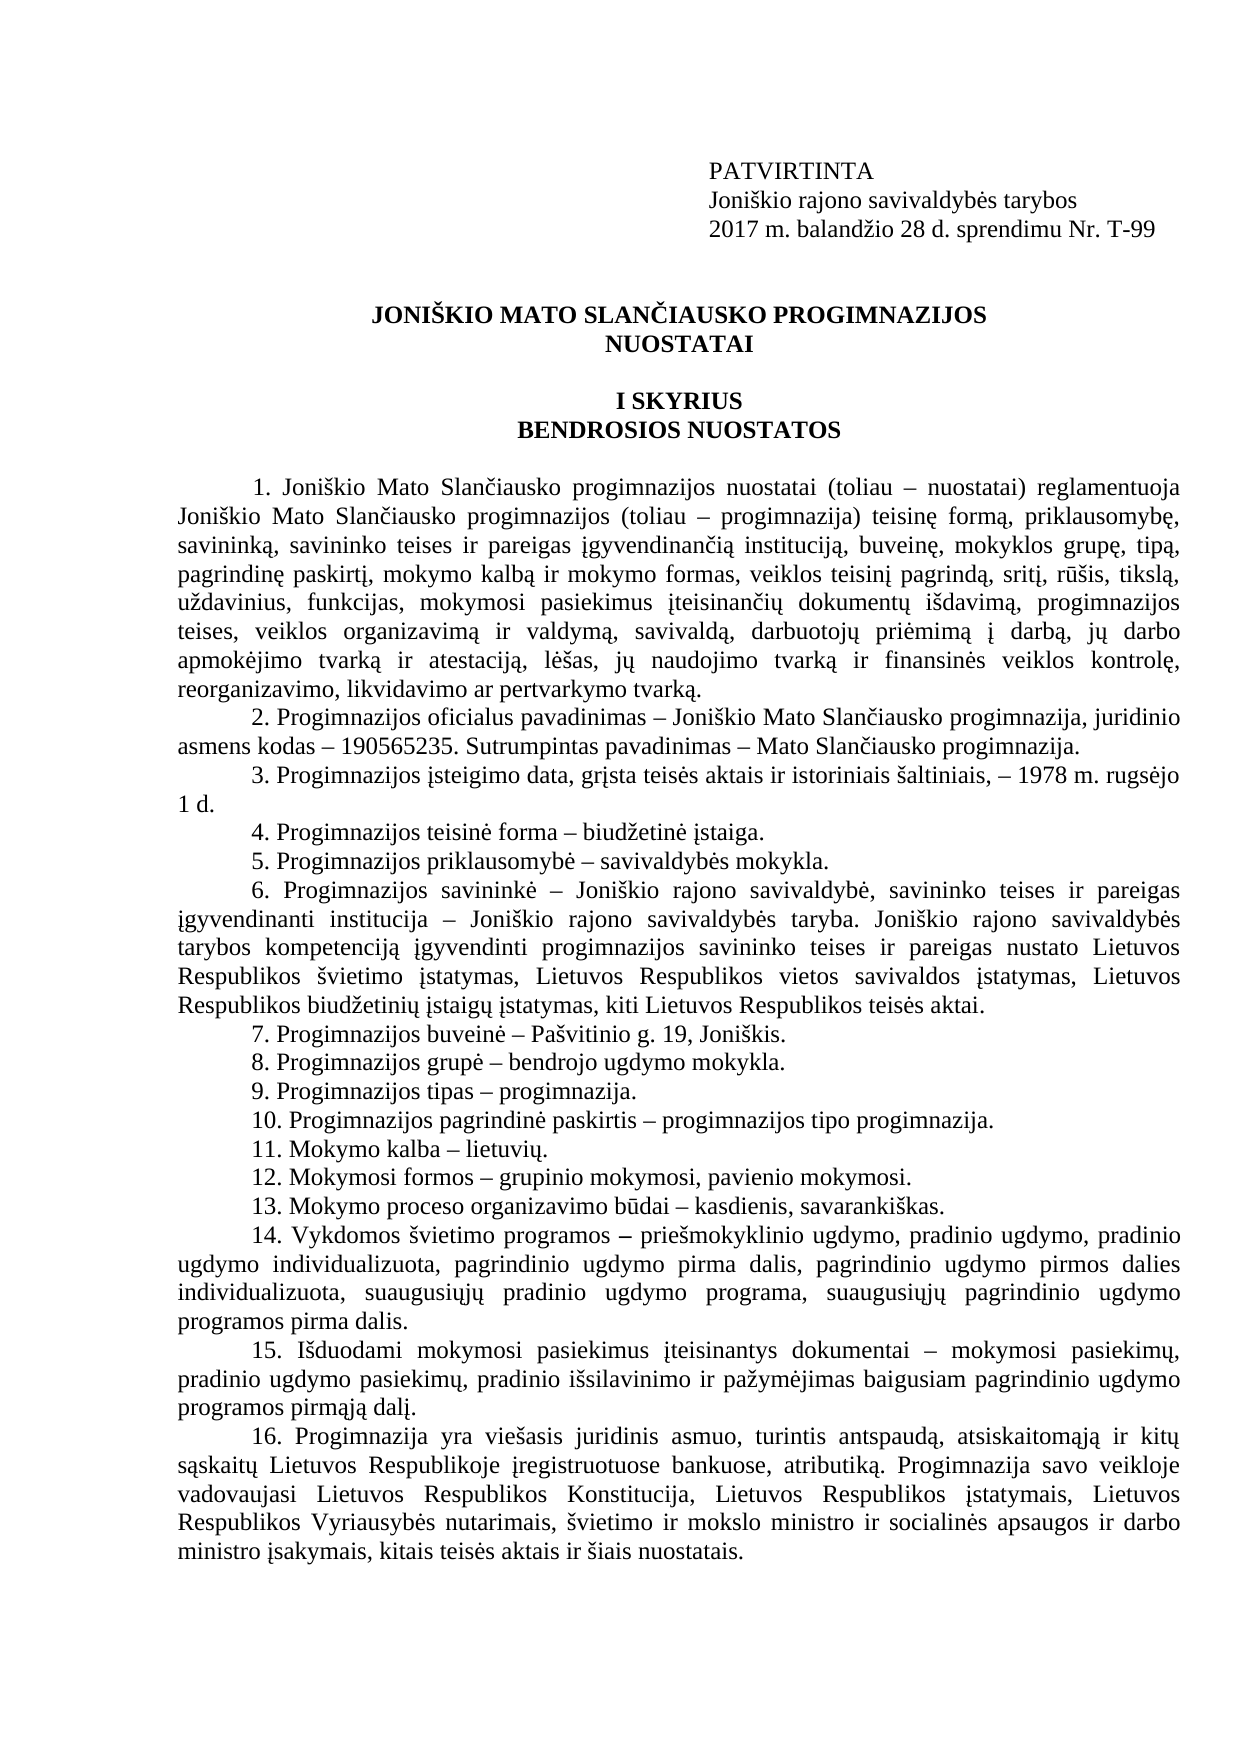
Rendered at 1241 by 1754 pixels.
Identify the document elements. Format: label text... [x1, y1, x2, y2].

text Joniškio rajono savivaldybės tarybos [633, 185, 1181, 214]
text 7. Progimnazijos buveinė – Pašvitinio g. 19, Joniškis. [177, 1019, 1181, 1047]
text 12. Mokymosi formos – grupinio mokymosi, pavienio mokymosi. [177, 1162, 1181, 1191]
text 8. Progimnazijos grupė – bendrojo ugdymo mokykla. [177, 1047, 1181, 1076]
text I SKYRIUS [177, 386, 1181, 415]
text 9. Progimnazijos tipas – progimnazija. [177, 1076, 1181, 1105]
text 6. Progimnazijos savininkė – Joniškio rajono savivaldybė, savininko teises ir pareigas įgyvendinanti institucija – Joniškio rajono savivaldybės taryba. Joniškio rajono savivaldybės tarybos kompetenciją įgyvendinti progimnazijos savininko teises ir pareigas nustato Lietuvos Respublikos švietimo įstatymas, Lietuvos Respublikos vietos savivaldos įstatymas, Lietuvos Respublikos biudžetinių įstaigų įstatymas, kiti Lietuvos Respublikos teisės aktai. [177, 875, 1181, 1019]
text 3. Progimnazijos įsteigimo data, grįsta teisės aktais ir istoriniais šaltiniais, – 1978 m. rugsėjo 1 d. [177, 760, 1181, 817]
text 13. Mokymo proceso organizavimo būdai – kasdienis, savarankiškas. [177, 1191, 1181, 1220]
text 14. Vykdomos švietimo programos – priešmokyklinio ugdymo, pradinio ugdymo, pradinio ugdymo individualizuota, pagrindinio ugdymo pirma dalis, pagrindinio ugdymo pirmos dalies individualizuota, suaugusiųjų pradinio ugdymo programa, suaugusiųjų pagrindinio ugdymo programos pirma dalis. [177, 1220, 1181, 1335]
text 16. Progimnazija yra viešasis juridinis asmuo, turintis antspaudą, atsiskaitomąją ir kitų sąskaitų Lietuvos Respublikoje įregistruotuose bankuose, atributiką. Progimnazija savo veikloje vadovaujasi Lietuvos Respublikos Konstitucija, Lietuvos Respublikos įstatymais, Lietuvos Respublikos Vyriausybės nutarimais, švietimo ir mokslo ministro ir socialinės apsaugos ir darbo ministro įsakymais, kitais teisės aktais ir šiais nuostatais. [177, 1421, 1181, 1565]
text 11. Mokymo kalba – lietuvių. [177, 1134, 1181, 1162]
text 2017 m. balandžio 28 d. sprendimu Nr. T-99 [708, 214, 1181, 242]
text BENDROSIOS NUOSTATOS [177, 415, 1181, 444]
text NUOSTATAI [177, 329, 1181, 357]
text 2. Progimnazijos oficialus pavadinimas – Joniškio Mato Slančiausko progimnazija, juridinio asmens kodas – 190565235. Sutrumpintas pavadinimas – Mato Slančiausko progimnazija. [177, 702, 1181, 760]
text 5. Progimnazijos priklausomybė – savivaldybės mokykla. [177, 846, 1181, 875]
text 15. Išduodami mokymosi pasiekimus įteisinantys dokumentai – mokymosi pasiekimų, pradinio ugdymo pasiekimų, pradinio išsilavinimo ir pažymėjimas baigusiam pagrindinio ugdymo programos pirmąją dalį. [177, 1335, 1181, 1421]
text 10. Progimnazijos pagrindinė paskirtis – progimnazijos tipo progimnazija. [177, 1105, 1181, 1134]
text JONIŠKIO MATO SLANČIAUSKO PROGIMNAZIJOS [177, 300, 1181, 329]
text 1. Joniškio Mato Slančiausko progimnazijos nuostatai (toliau – nuostatai) reglamentuoja Joniškio Mato Slančiausko progimnazijos (toliau – progimnazija) teisinę formą, priklausomybę, savininką, savininko teises ir pareigas įgyvendinančią instituciją, buveinę, mokyklos grupę, tipą, pagrindinę paskirtį, mokymo kalbą ir mokymo formas, veiklos teisinį pagrindą, sritį, rūšis, tikslą, uždavinius, funkcijas, mokymosi pasiekimus įteisinančių dokumentų išdavimą, progimnazijos teises, veiklos organizavimą ir valdymą, savivaldą, darbuotojų priėmimą į darbą, jų darbo apmokėjimo tvarką ir atestaciją, lėšas, jų naudojimo tvarką ir finansinės veiklos kontrolę, reorganizavimo, likvidavimo ar pertvarkymo tvarką. [177, 472, 1181, 702]
text 4. Progimnazijos teisinė forma – biudžetinė įstaiga. [177, 817, 1181, 846]
text PATVIRTINTA [708, 156, 1181, 185]
